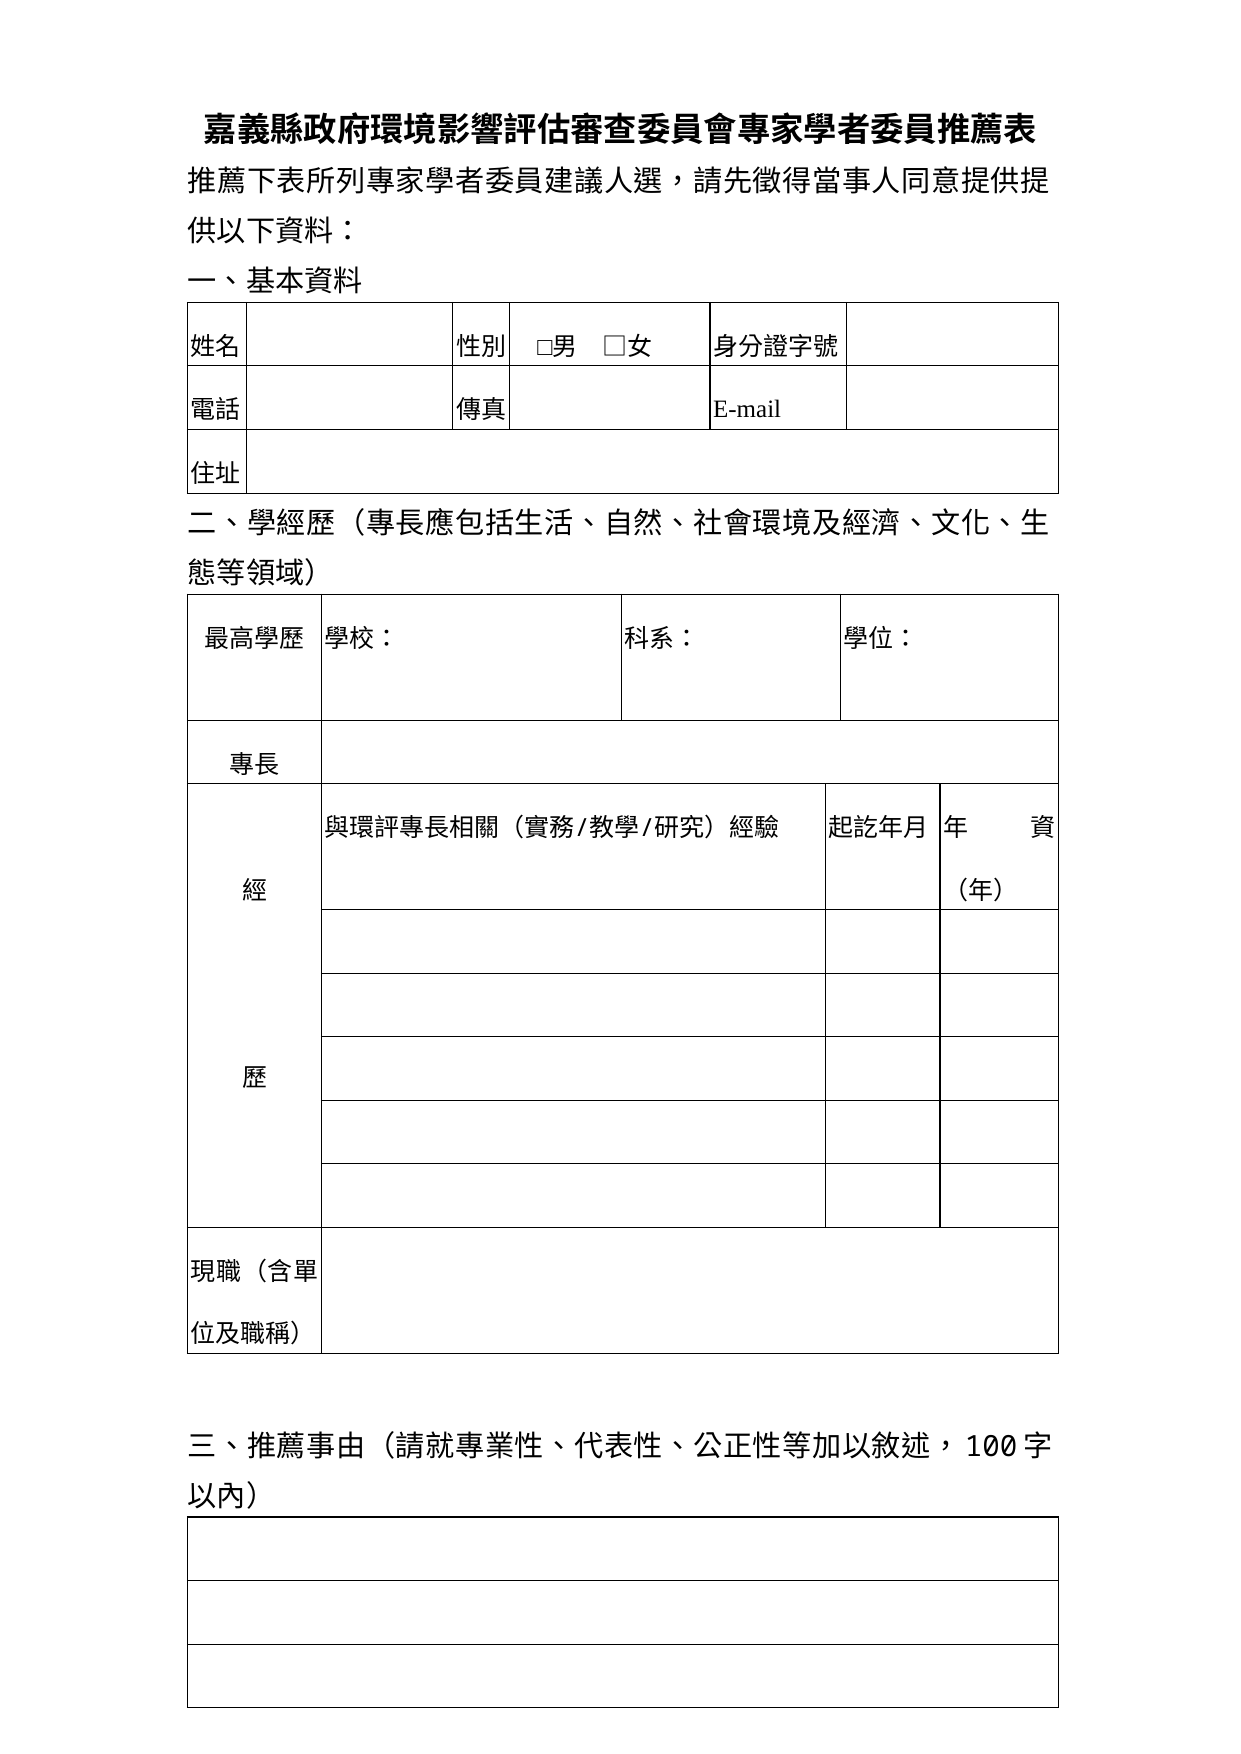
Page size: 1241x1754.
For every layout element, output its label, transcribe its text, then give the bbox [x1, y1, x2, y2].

table_cell 專長 [188, 721, 321, 783]
table_header 學位： [841, 595, 1058, 719]
table_cell [188, 1645, 1058, 1707]
text 推薦下表所列專家學者委員建議人選，請先徵得當事人同意提供提供以下資料： [187, 152, 1053, 252]
table_header 性別 [453, 303, 509, 365]
table_cell 經 歷 [188, 784, 321, 1227]
table_cell [247, 430, 1058, 492]
table_header [247, 303, 452, 365]
table_cell [941, 974, 1058, 1036]
table_cell [322, 721, 1058, 783]
table_cell [941, 1037, 1058, 1100]
table_cell [322, 1037, 825, 1100]
table_cell 電話 [188, 366, 246, 429]
table_cell [322, 1228, 1058, 1353]
table_cell [322, 974, 825, 1036]
text 三、推薦事由（請就專業性、代表性、公正性等加以敘述，100字以內） [187, 1416, 1053, 1516]
table_header 身分證字號 [711, 303, 846, 365]
table_header 科系： [622, 595, 840, 719]
table_cell [826, 1164, 939, 1227]
table_cell [321, 1354, 622, 1416]
table_cell [941, 1164, 1058, 1227]
table_cell 傳真 [453, 366, 509, 429]
table_cell [188, 1581, 1058, 1643]
table_cell 現職（含單位及職稱） [188, 1228, 321, 1353]
table_cell [247, 366, 452, 429]
table_cell [188, 1354, 321, 1416]
table_cell [826, 910, 939, 973]
table_header 姓名 [188, 303, 246, 365]
table_header [847, 303, 1058, 365]
table_cell 與環評專長相關（實務/教學/研究）經驗 [322, 784, 825, 909]
table_cell 年資（年） [941, 784, 1058, 909]
table_cell [940, 1354, 1058, 1416]
table_cell 起訖年月 [826, 784, 939, 909]
table_cell [322, 1101, 825, 1163]
text 一、基本資料 [187, 252, 1053, 302]
table_cell [847, 366, 1058, 429]
table_cell [826, 1037, 939, 1100]
table_cell [322, 1164, 825, 1227]
text 二、學經歷（專長應包括生活、自然、社會環境及經濟、文化、生態等領域） [187, 494, 1053, 593]
table_cell [840, 1354, 940, 1416]
text 嘉義縣政府環境影響評估審查委員會專家學者委員推薦表 [187, 102, 1053, 152]
table_cell [941, 910, 1058, 973]
table_cell [322, 910, 825, 973]
table_header 最高學歷 [188, 595, 321, 719]
table_cell [941, 1101, 1058, 1163]
table_cell [510, 366, 709, 429]
table_cell [826, 1101, 939, 1163]
table_cell [826, 974, 939, 1036]
table_header [188, 1518, 1058, 1580]
table_cell [825, 1354, 840, 1416]
table_header □男 □女 [510, 303, 709, 365]
table_cell 住址 [188, 430, 246, 492]
table_cell E-mail [711, 366, 846, 429]
table_header 學校： [322, 595, 621, 719]
table_cell [622, 1354, 825, 1416]
